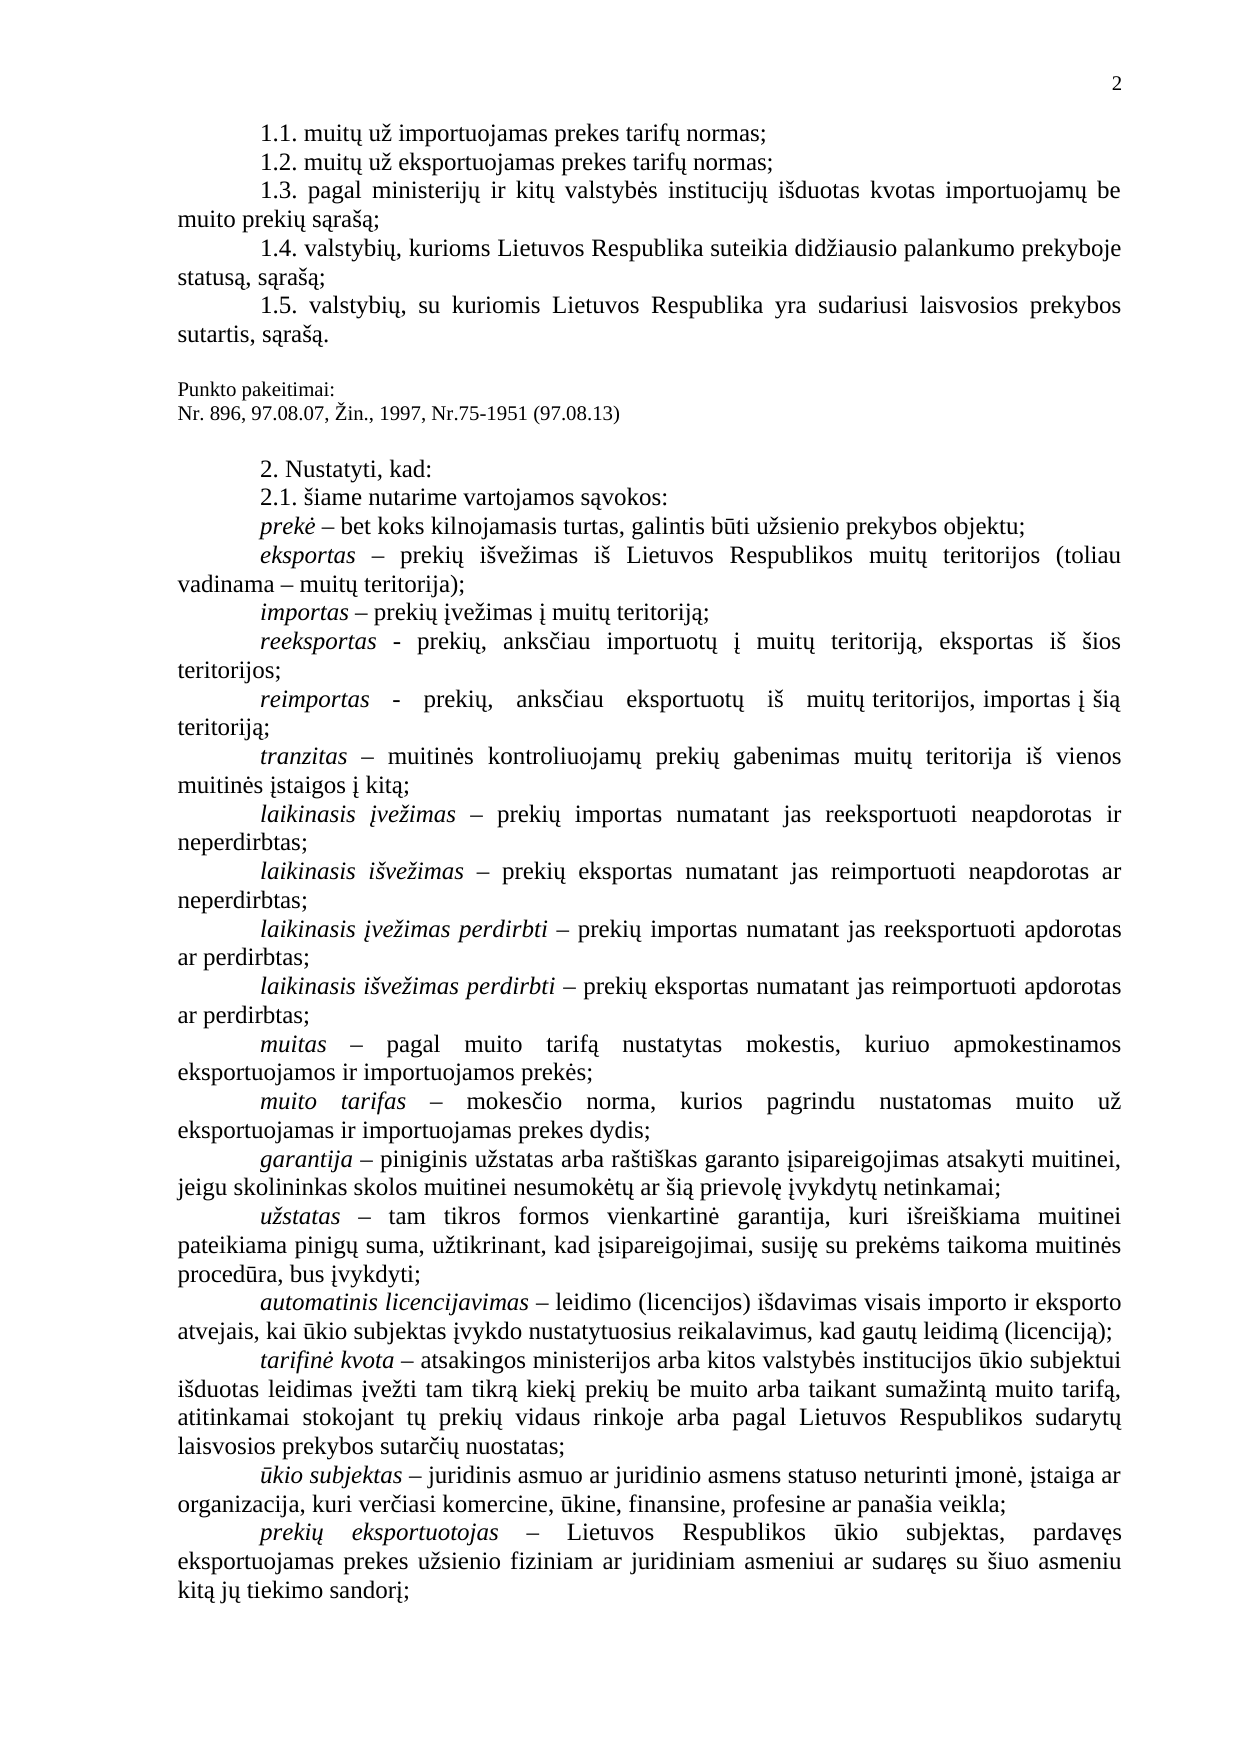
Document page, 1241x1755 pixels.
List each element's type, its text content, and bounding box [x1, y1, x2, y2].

text tarifinė kvota – atsakingos ministerijos arba kitos valstybės institucijos ūkio subjektui išduotas leidimas įvežti tam tikrą kiekį prekių be muito arba taikant sumažintą muito tarifą, atitinkamai stokojant tų prekių vidaus rinkoje arba pagal Lietuvos Respublikos sudarytų laisvosios prekybos sutarčių nuostatas; [177, 1345, 1122, 1460]
text 1.3. pagal ministerijų ir kitų valstybės institucijų išduotas kvotas importuojamų be muito prekių sąrašą; [177, 176, 1122, 233]
text prekių eksportuotojas – Lietuvos respublikos ūkio subjektas, pardavęs eksportuojamas prekes užsienio fiziniam ar juridiniam asmeniui ar sudaręs su šiuo asmeniu kitą jų tiekimo sandorį; [177, 1517, 1122, 1604]
text eksportas – prekių išvežimas iš Lietuvos Respublikos muitų teritorijos (toliau vadinama – muitų teritorija); [177, 540, 1122, 597]
text 1.4. valstybių, kurioms Lietuvos Respublika suteikia didžiausio palankumo prekyboje statusą, sąrašą; [177, 233, 1122, 291]
text laikinasis išvežimas perdirbti – prekių eksportas numatant jas reimportuoti apdorotas ar perdirbtas; [177, 971, 1122, 1029]
text automatinis licencijavimas – leidimo (licencijos) išdavimas visais importo ir eksporto atvejais, kai ūkio subjektas įvykdo nustatytuosius reikalavimus, kad gautų leidimą (licenciją); [177, 1287, 1122, 1345]
text reimportas - prekių, anksčiau eksportuotų iš muitų teritorijos, importas į šią teritoriją; [177, 684, 1122, 741]
text laikinasis įvežimas – prekių importas numatant jas reeksportuoti neapdorotas ir neperdirbtas; [177, 799, 1122, 856]
text Punkto pakeitimai: [177, 377, 1122, 401]
text laikinasis įvežimas perdirbti – prekių importas numatant jas reeksportuoti apdorotas ar perdirbtas; [177, 914, 1122, 971]
text tranzitas – muitinės kontroliuojamų prekių gabenimas muitų teritorija iš vienos muitinės įstaigos į kitą; [177, 741, 1122, 799]
text muito tarifas – mokesčio norma, kurios pagrindu nustatomas muito už eksportuojamas ir importuojamas prekes dydis; [177, 1086, 1122, 1144]
text importas – prekių įvežimas į muitų teritoriją; [177, 597, 1122, 626]
text 1.5. valstybių, su kuriomis Lietuvos Respublika yra sudariusi laisvosios prekybos sutartis, sąrašą. [177, 291, 1122, 348]
text 2.1. šiame nutarime vartojamos sąvokos: [177, 482, 1122, 511]
text muitas – pagal muito tarifą nustatytas mokestis, kuriuo apmokestinamos eksportuojamos ir importuojamos prekės; [177, 1029, 1122, 1086]
text 1.2. muitų už eksportuojamas prekes tarifų normas; [177, 147, 1122, 176]
text reeksportas - prekių, anksčiau importuotų į muitų teritoriją, eksportas iš šios teritorijos; [177, 626, 1122, 684]
text garantija – piniginis užstatas arba raštiškas garanto įsipareigojimas atsakyti muitinei, jeigu skolininkas skolos muitinei nesumokėtų ar šią prievolę įvykdytų netinkamai; [177, 1144, 1122, 1201]
text 2. Nustatyti, kad: [177, 454, 1122, 482]
text užstatas – tam tikros formos vienkartinė garantija, kuri išreiškiama muitinei pateikiama pinigų suma, užtikrinant, kad įsipareigojimai, susiję su prekėms taikoma muitinės procedūra, bus įvykdyti; [177, 1201, 1122, 1287]
text Nr. 896, 97.08.07, Žin., 1997, Nr.75-1951 (97.08.13) [177, 401, 1122, 425]
text 1.1. muitų už importuojamas prekes tarifų normas; [177, 118, 1122, 147]
text ūkio subjektas – juridinis asmuo ar juridinio asmens statuso neturinti įmonė, įstaiga ar organizacija, kuri verčiasi komercine, ūkine, finansine, profesine ar panašia veikla; [177, 1460, 1122, 1517]
text laikinasis išvežimas – prekių eksportas numatant jas reimportuoti neapdorotas ar neperdirbtas; [177, 856, 1122, 914]
text prekė – bet koks kilnojamasis turtas, galintis būti užsienio prekybos objektu; [177, 511, 1122, 540]
